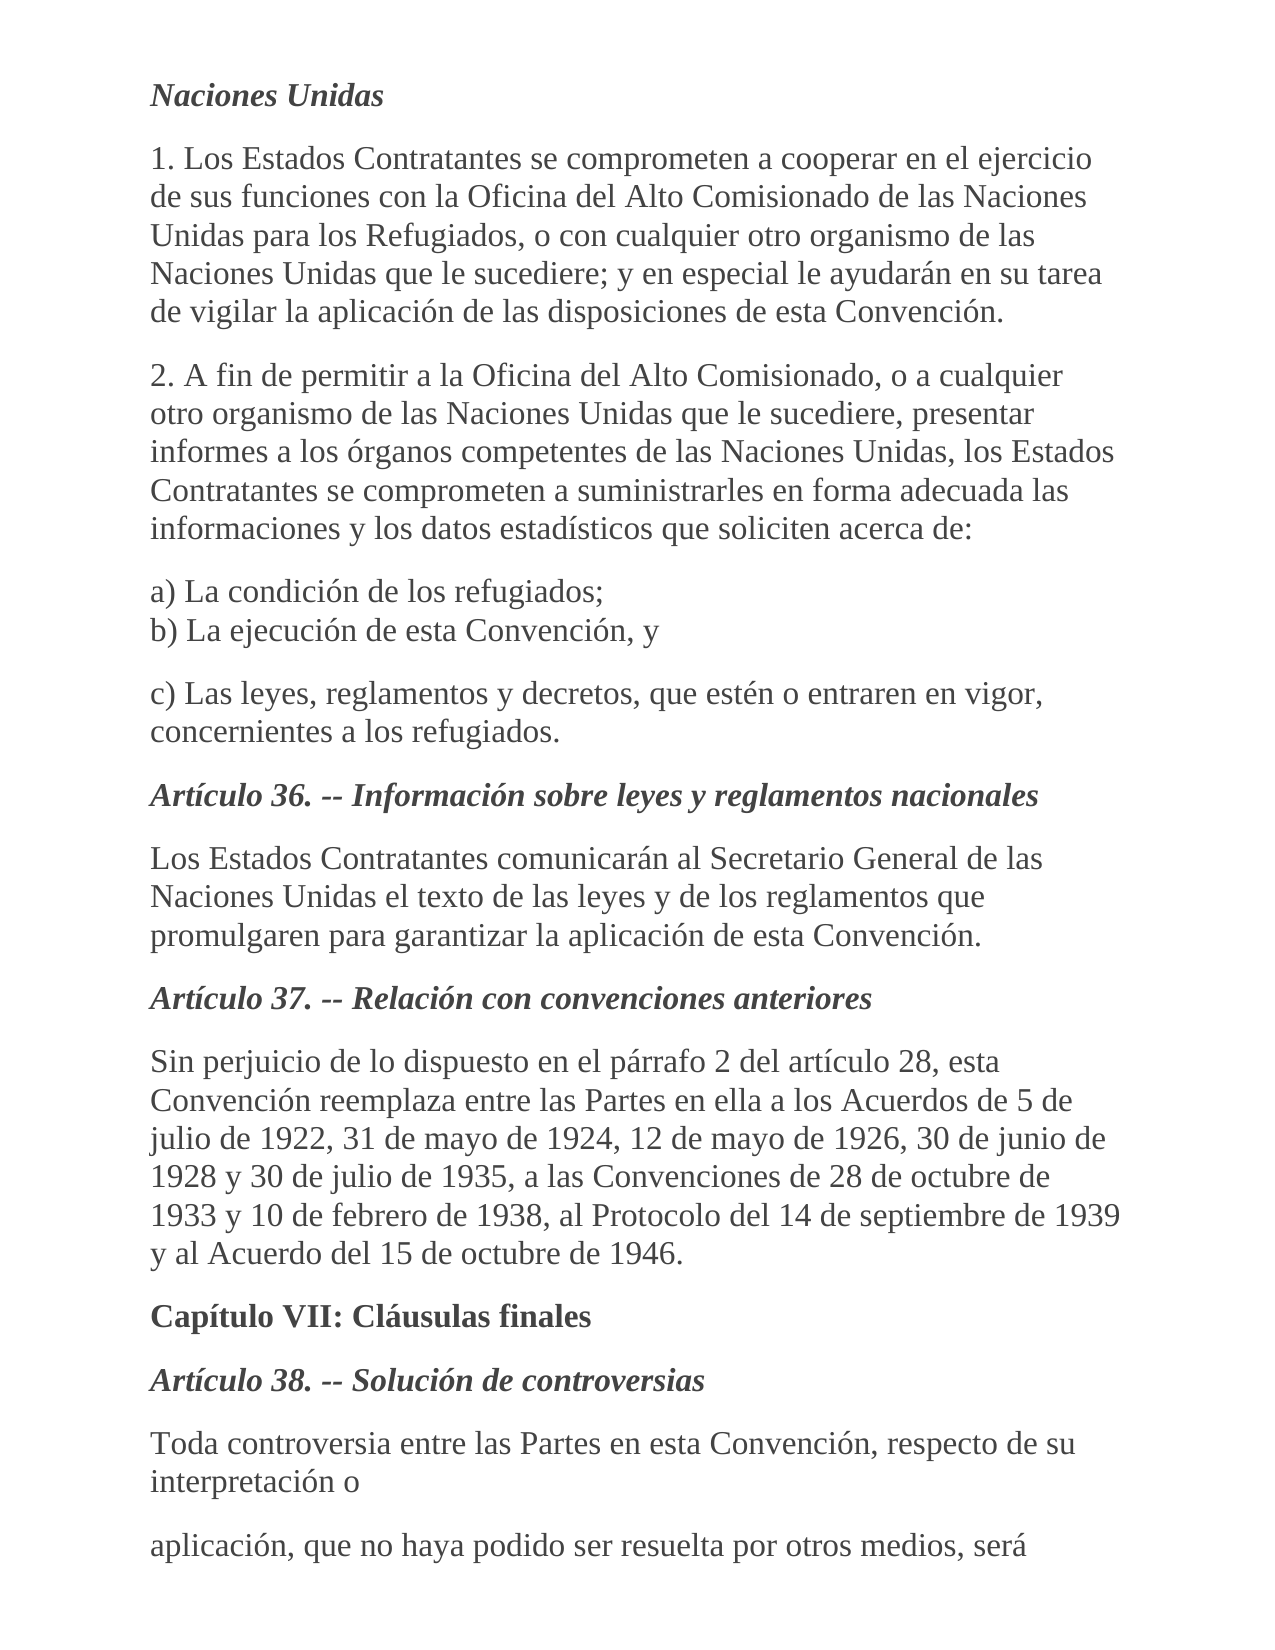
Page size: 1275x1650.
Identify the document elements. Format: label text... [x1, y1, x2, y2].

text Capítulo VII: Cláusulas finales [150, 1297, 1125, 1335]
text c) Las leyes, reglamentos y decretos, que estén o entraren en vigor, concernientes a los refugiados. [150, 673, 1125, 750]
text Artículo 37. -- Relación con convenciones anteriores [150, 978, 1125, 1017]
text aplicación, que no haya podido ser resuelta por otros medios, será [150, 1525, 1125, 1563]
text Sin perjuicio de lo dispuesto en el párrafo 2 del artículo 28, esta Convención reemplaza entre las Partes en ella a los Acuerdos de 5 de julio de 1922, 31 de mayo de 1924, 12 de mayo de 1926, 30 de junio de 1928 y 30 de julio de 1935, a las Convenciones de 28 de octubre de 1933 y 10 de febrero de 1938, al Protocolo del 14 de septiembre de 1939 y al Acuerdo del 15 de octubre de 1946. [150, 1042, 1125, 1272]
text 2. A fin de permitir a la Oficina del Alto Comisionado, o a cualquier otro organismo de las Naciones Unidas que le sucediere, presentar informes a los órganos competentes de las Naciones Unidas, los Estados Contratantes se comprometen a suministrarles en forma adecuada las informaciones y los datos estadísticos que soliciten acerca de: [150, 355, 1125, 547]
text Artículo 36. -- Información sobre leyes y reglamentos nacionales [150, 775, 1125, 813]
text Toda controversia entre las Partes en esta Convención, respecto de su interpretación o [150, 1423, 1125, 1500]
text Los Estados Contratantes comunicarán al Secretario General de las Naciones Unidas el texto de las leyes y de los reglamentos que promulgaren para garantizar la aplicación de esta Convención. [150, 838, 1125, 953]
text Naciones Unidas [150, 75, 1125, 113]
text a) La condición de los refugiados; b) La ejecución de esta Convención, y [150, 572, 1125, 648]
text 1. Los Estados Contratantes se comprometen a cooperar en el ejercicio de sus funciones con la Oficina del Alto Comisionado de las Naciones Unidas para los Refugiados, o con cualquier otro organismo de las Naciones Unidas que le sucediere; y en especial le ayudarán en su tarea de vigilar la aplicación de las disposiciones de esta Convención. [150, 138, 1125, 330]
text Artículo 38. -- Solución de controversias [150, 1360, 1125, 1398]
